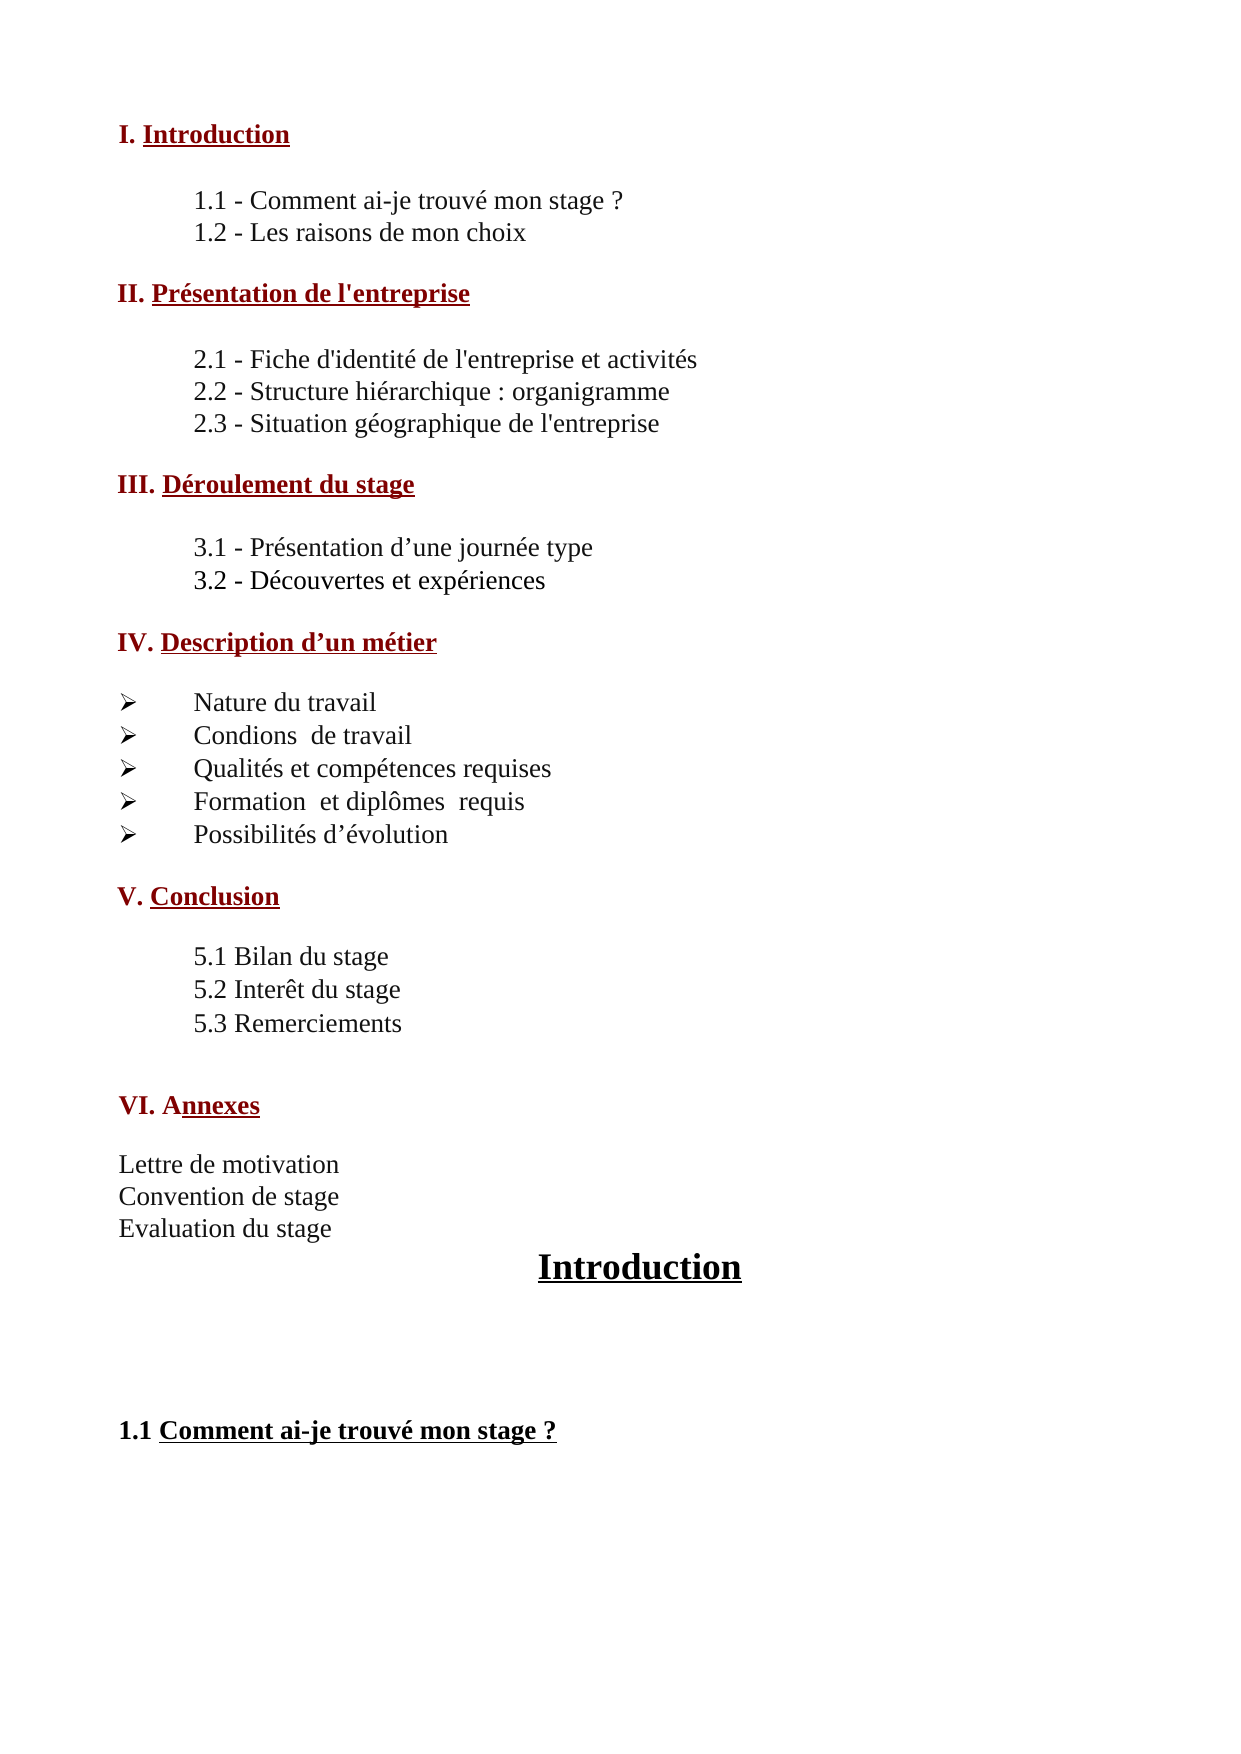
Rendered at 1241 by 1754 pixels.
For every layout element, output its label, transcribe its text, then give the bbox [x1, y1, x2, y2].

list Nature du travail [118, 686, 1122, 717]
subtitle Convention de stage [118, 1180, 1122, 1211]
text 2.2 - Structure hiérarchique : organigramme [118, 375, 1122, 406]
subtitle II. Présentation de l'entreprise [117, 277, 1122, 308]
text 3.2 - Découvertes et expériences [118, 564, 1122, 595]
text 5.2 Interêt du stage [118, 974, 1122, 1005]
subtitle VI. Annexes [118, 1089, 1122, 1120]
list Possibilités d’évolution [118, 818, 1122, 849]
list Qualités et compétences requises [118, 752, 1122, 783]
text 5.1 Bilan du stage [118, 940, 1122, 971]
list Condions de travail [118, 719, 1122, 750]
subtitle III. Déroulement du stage [117, 468, 1122, 499]
list Formation et diplômes requis [118, 785, 1122, 816]
text 1.2 - Les raisons de mon choix [118, 216, 1122, 247]
subtitle Lettre de motivation [118, 1148, 1122, 1179]
text 1.1 - Comment ai-je trouvé mon stage ? [118, 184, 1122, 215]
subtitle V. Conclusion [117, 880, 1122, 911]
subtitle IV. Description d’un métier [117, 626, 1122, 657]
subtitle Introduction [119, 1244, 1122, 1287]
text 5.3 Remerciements [118, 1007, 1122, 1038]
text 2.1 - Fiche d'identité de l'entreprise et activités [118, 343, 1122, 374]
text 2.3 - Situation géographique de l'entreprise [118, 407, 1122, 438]
subtitle 1.1 Comment ai-je trouvé mon stage ? [118, 1414, 1122, 1446]
text 3.1 - Présentation d’une journée type [118, 531, 1122, 562]
text Evaluation du stage [118, 1212, 1122, 1243]
subtitle I. Introduction [118, 118, 1122, 149]
